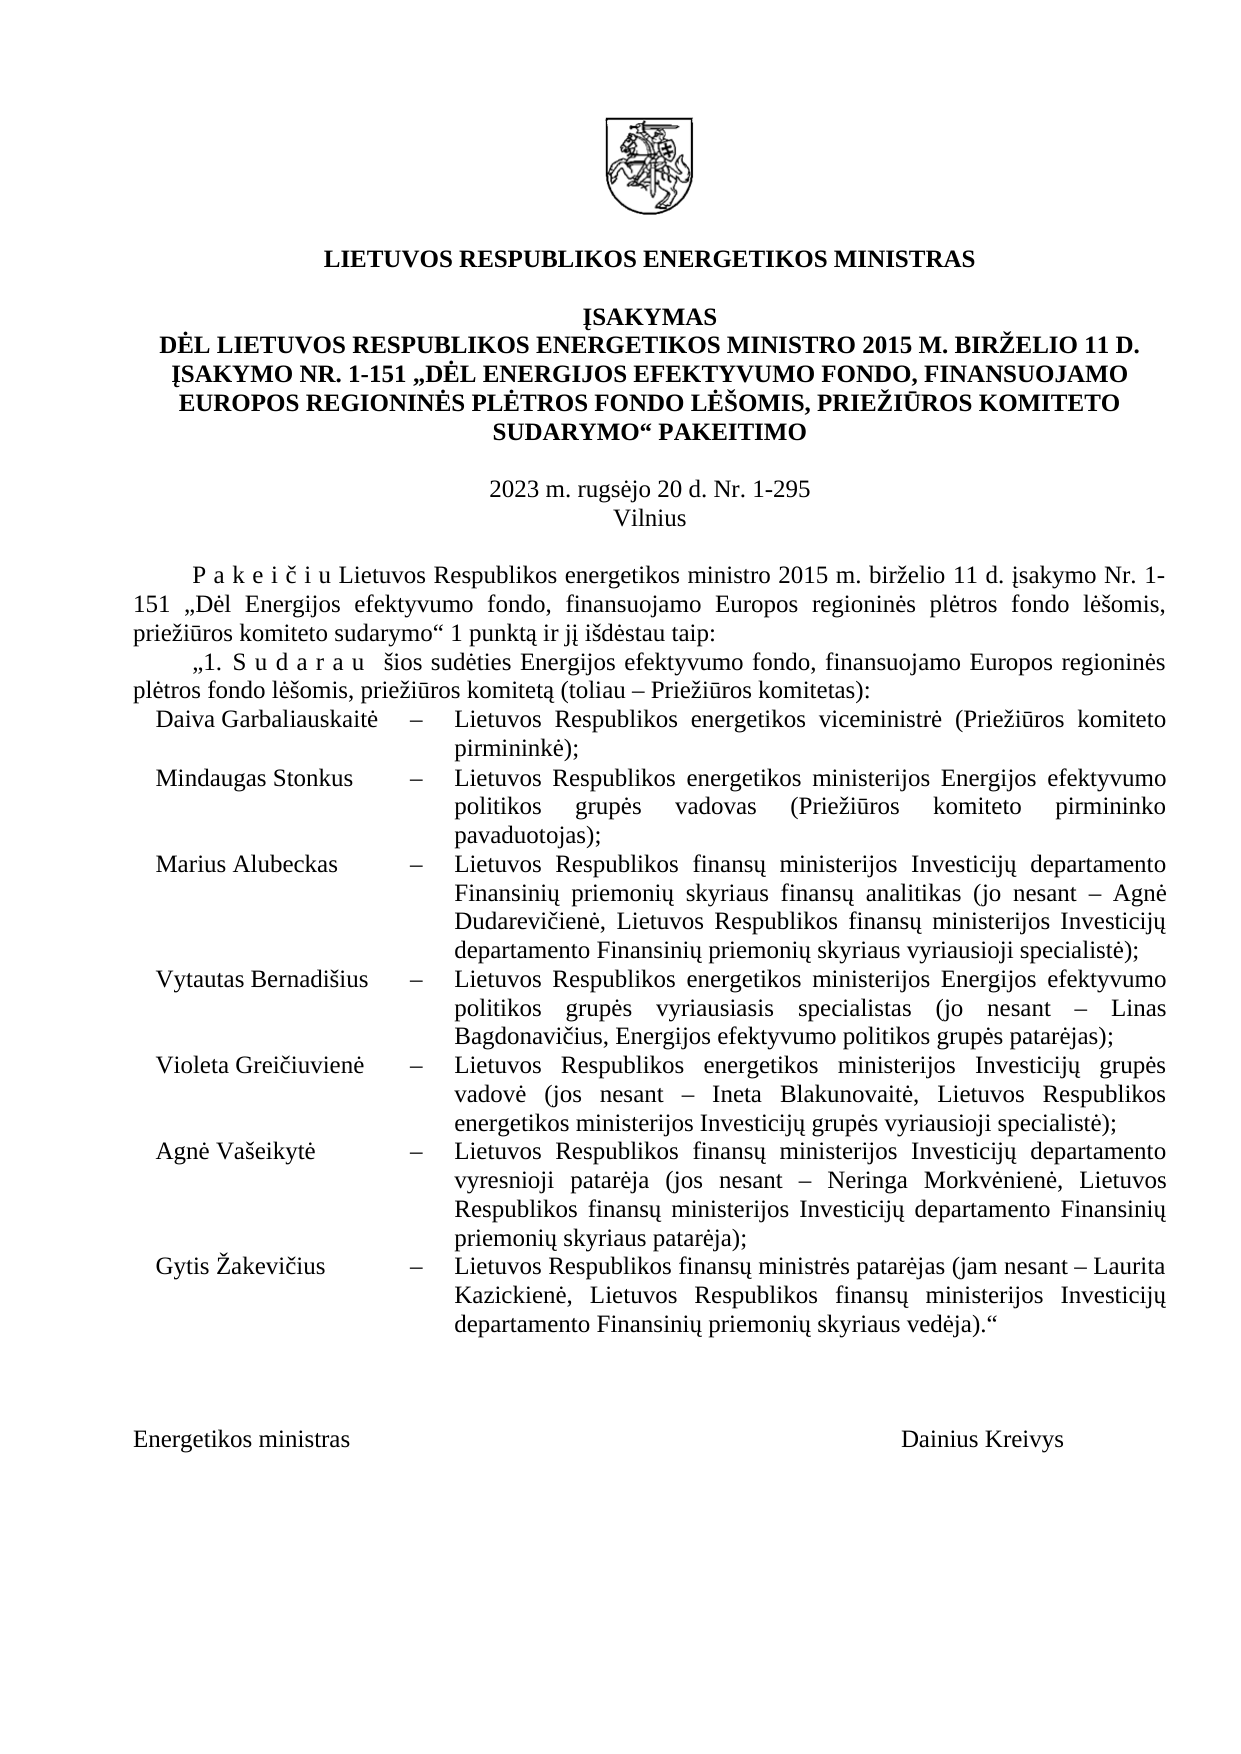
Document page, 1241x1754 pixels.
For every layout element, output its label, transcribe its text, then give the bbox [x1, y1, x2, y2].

table_cell Lietuvos Respublikos energetikos ministerijos Energijos efektyvumo politikos grupės vyriausiasis specialistas (jo nesant – Linas Bagdonavičius, Energijos efektyvumo politikos grupės patarėjas); [443, 964, 1178, 1050]
text „1. Sudarau šios sudėties Energijos efektyvumo fondo, finansuojamo Europos regioninės plėtros fondo lėšomis, priežiūros komitetą (toliau – Priežiūros komitetas): [133, 647, 1167, 704]
table_cell – [399, 964, 443, 1050]
table_cell Lietuvos Respublikos finansų ministrės patarėjas (jam nesant – Laurita Kazickienė, Lietuvos Respublikos finansų ministerijos Investicijų departamento Finansinių priemonių skyriaus vedėja).“ [443, 1251, 1178, 1338]
table_cell – [399, 1136, 443, 1251]
table_cell Lietuvos Respublikos energetikos ministerijos Energijos efektyvumo politikos grupės vadovas (Priežiūros komiteto pirmininko pavaduotojas); [443, 763, 1178, 849]
table_cell Gytis Žakevičius [144, 1251, 399, 1338]
table_header Daiva Garbaliauskaitė [144, 704, 399, 763]
table_cell Vytautas Bernadišius [144, 964, 399, 1050]
table_header – [399, 704, 443, 763]
table_cell – [399, 1251, 443, 1338]
table_cell Marius Alubeckas [144, 849, 399, 964]
text Vilnius [133, 503, 1167, 532]
text 2023 m. rugsėjo 20 d. Nr. 1-295 [133, 474, 1167, 503]
table_header [1178, 704, 1189, 1338]
table_header [133, 704, 144, 1338]
table_cell Lietuvos Respublikos finansų ministerijos Investicijų departamento Finansinių priemonių skyriaus finansų analitikas (jo nesant – Agnė Dudarevičienė, Lietuvos Respublikos finansų ministerijos Investicijų departamento Finansinių priemonių skyriaus vyriausioji specialistė); [443, 849, 1178, 964]
table_cell Violeta Greičiuvienė [144, 1050, 399, 1136]
table_cell Lietuvos Respublikos finansų ministerijos Investicijų departamento vyresnioji patarėja (jos nesant – Neringa Morkvėnienė, Lietuvos Respublikos finansų ministerijos Investicijų departamento Finansinių priemonių skyriaus patarėja); [443, 1136, 1178, 1251]
text LIETUVOS RESPUBLIKOS energetikos MINISTRAS [133, 244, 1167, 273]
table_cell Mindaugas Stonkus [144, 763, 399, 849]
table_cell – [399, 849, 443, 964]
text Energetikos ministras Dainius Kreivys [133, 1424, 1167, 1453]
table_cell Agnė Vašeikytė [144, 1136, 399, 1251]
table_cell – [399, 1050, 443, 1136]
table_header Lietuvos Respublikos energetikos viceministrė (Priežiūros komiteto pirmininkė); [443, 704, 1178, 763]
table_cell Lietuvos Respublikos energetikos ministerijos Investicijų grupės vadovė (jos nesant – Ineta Blakunovaitė, Lietuvos Respublikos energetikos ministerijos Investicijų grupės vyriausioji specialistė); [443, 1050, 1178, 1136]
text DĖL LIETUVOS RESPUBLIKOS ENERGETIKOS MINISTRO 2015 M. BIRŽELIO 11 D. ĮSAKYMO NR. 1-151 „DĖL ENERGIJOS EFEKTYVUMO FONDO, FINANSUOJAMO EUROPOS REGIONINĖS PLĖTROS FONDO LĖŠOMIS, PRIEŽIŪROS KOMITETO SUDARYMO“ PAKEITIMO [133, 330, 1167, 445]
table_cell – [399, 763, 443, 849]
text P a k e i č i u Lietuvos Respublikos energetikos ministro 2015 m. birželio 11 d. įsakymo Nr. 1-151 „Dėl Energijos efektyvumo fondo, finansuojamo Europos regioninės plėtros fondo lėšomis, priežiūros komiteto sudarymo“ 1 punktą ir jį išdėstau taip: [133, 560, 1167, 647]
text įsakymas [133, 302, 1167, 330]
